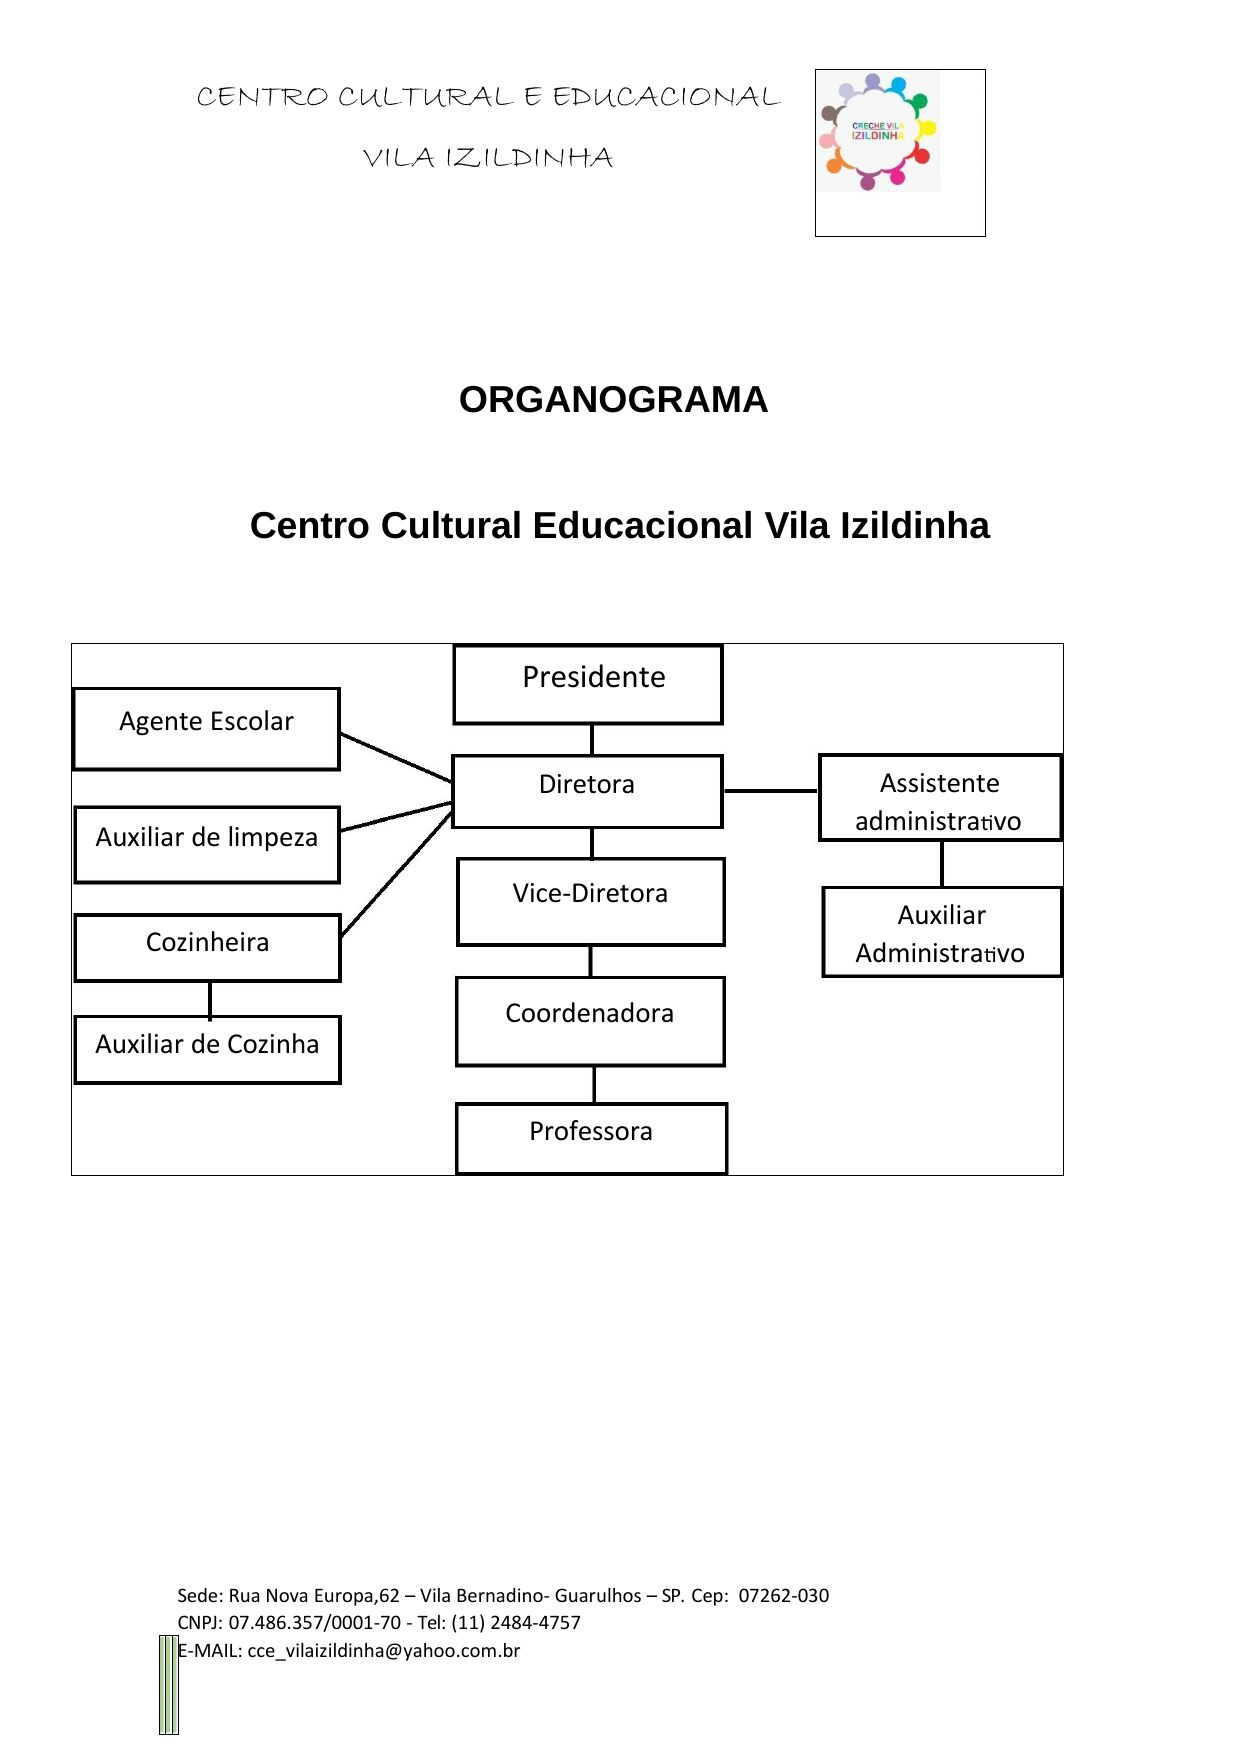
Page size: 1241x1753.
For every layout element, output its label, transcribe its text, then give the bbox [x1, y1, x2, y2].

text administraꢀvo [855, 802, 1052, 837]
picture [816, 70, 985, 236]
text Presidente [522, 655, 692, 695]
text CENTRO CULTURAL E EDUCACIONAL [196, 72, 805, 113]
text Agente Escolar [119, 702, 318, 737]
text Auxiliar de Cozinha [95, 1024, 345, 1060]
text Administraꢀvo [855, 934, 1055, 970]
text Assistente [879, 763, 1027, 799]
picture [72, 644, 1063, 1175]
text Coordenadora [505, 994, 701, 1029]
text Sede: Rua Nova Europa,62 – Vila Bernadino- Guarulhos – SP. Cep: 07262-030 [177, 1582, 852, 1607]
text Vice-Diretora [512, 874, 696, 910]
text Professora [529, 1112, 701, 1148]
text E-MAIL: cce_vilaizildinha@yahoo.com.br [177, 1637, 852, 1662]
text Cozinheira [146, 923, 296, 959]
picture [160, 1636, 165, 1734]
picture [166, 1636, 172, 1734]
text Auxiliar [897, 896, 1012, 932]
text VILA IZILDINHA [362, 133, 805, 175]
text ORGANOGRAMA [459, 379, 794, 421]
text Diretora [538, 764, 662, 800]
picture [173, 1636, 178, 1734]
text CNPJ: 07.486.357/0001-70 - Tel: (11) 2484-4757 [177, 1609, 852, 1635]
text Centro Cultural Educacional Vila Izildinha [249, 505, 1015, 547]
text Auxiliar de limpeza [95, 817, 343, 853]
